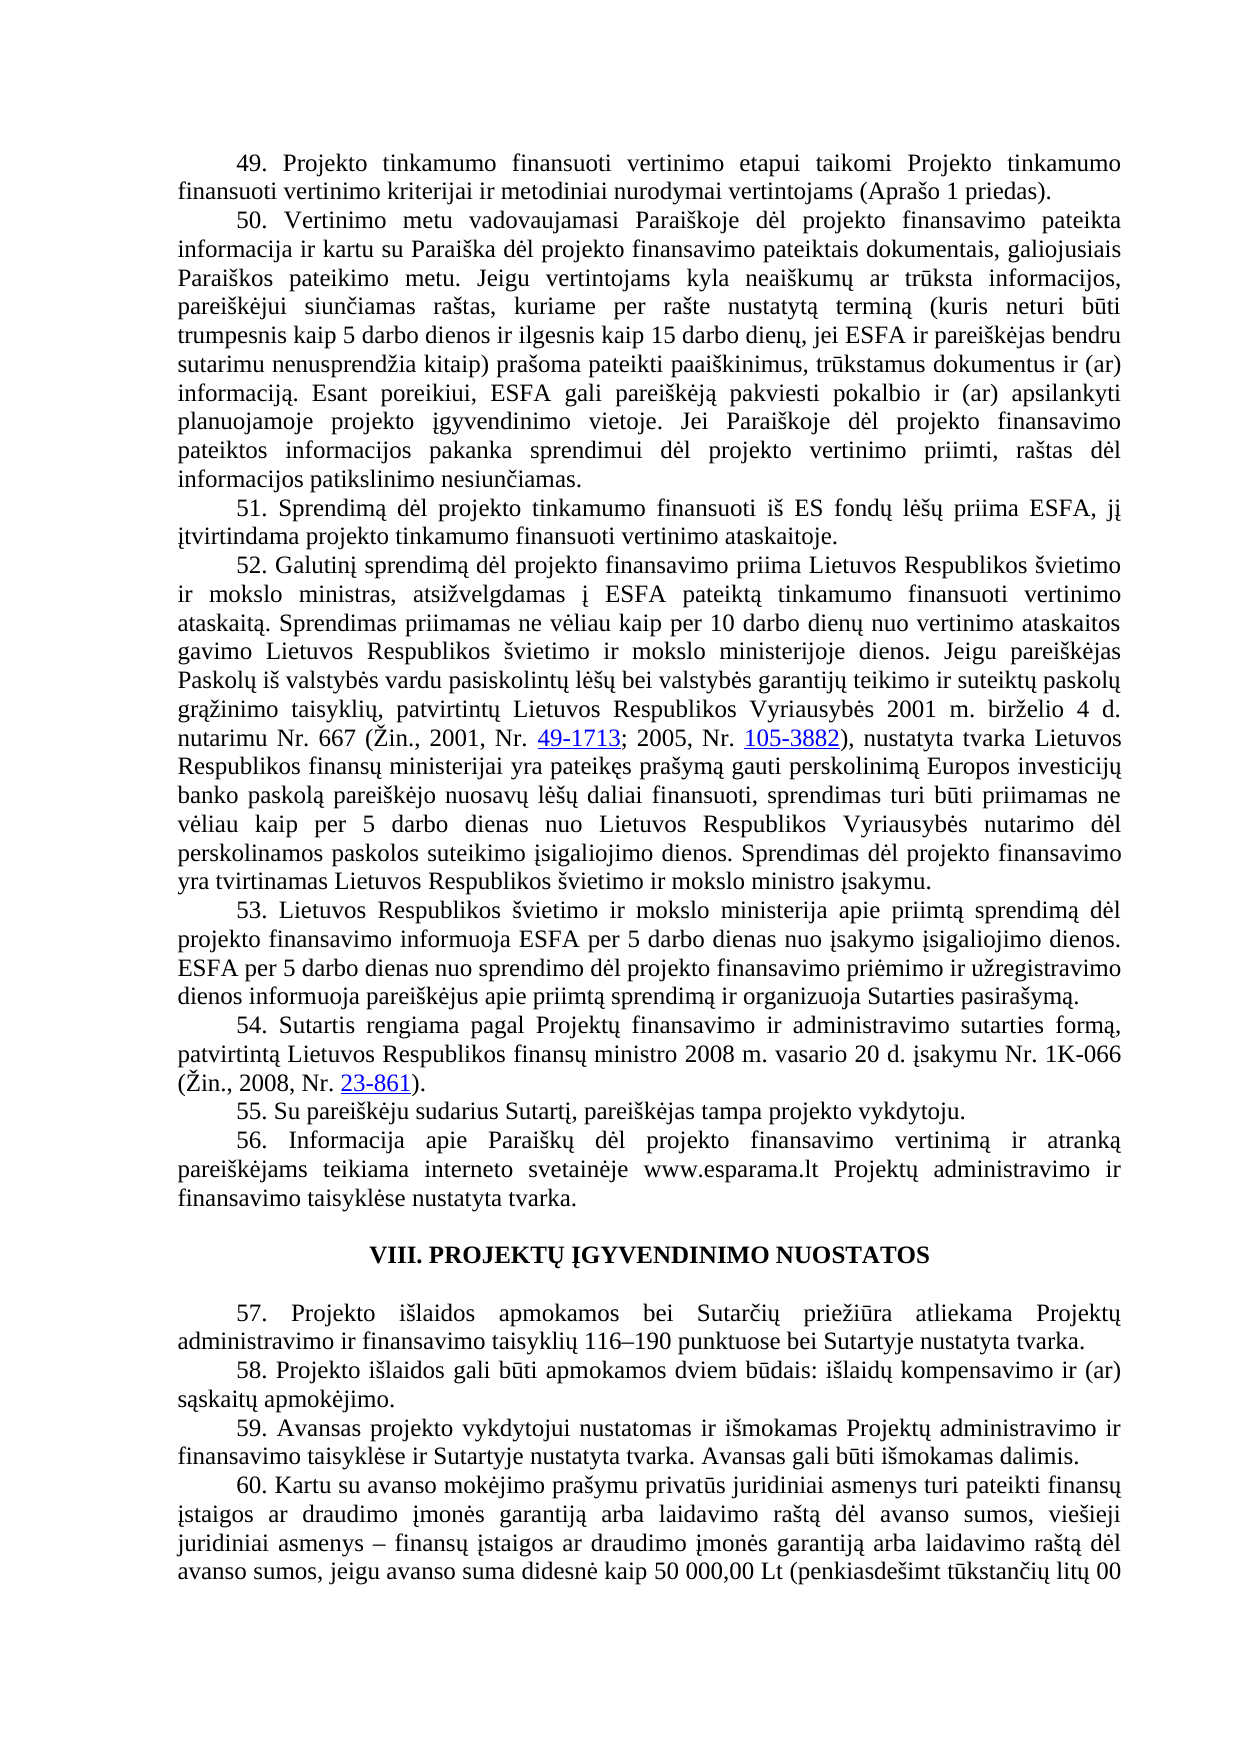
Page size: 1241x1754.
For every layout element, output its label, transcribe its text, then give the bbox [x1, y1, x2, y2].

text 58. Projekto išlaidos gali būti apmokamos dviem būdais: išlaidų kompensavimo ir (ar) sąskaitų apmokėjimo. [177, 1355, 1122, 1413]
text 53. Lietuvos Respublikos švietimo ir mokslo ministerija apie priimtą sprendimą dėl projekto finansavimo informuoja ESFA per 5 darbo dienas nuo įsakymo įsigaliojimo dienos. ESFA per 5 darbo dienas nuo sprendimo dėl projekto finansavimo priėmimo ir užregistravimo dienos informuoja pareiškėjus apie priimtą sprendimą ir organizuoja Sutarties pasirašymą. [177, 895, 1122, 1010]
text 57. Projekto išlaidos apmokamos bei Sutarčių priežiūra atliekama Projektų administravimo ir finansavimo taisyklių 116–190 punktuose bei Sutartyje nustatyta tvarka. [177, 1298, 1122, 1355]
text 52. Galutinį sprendimą dėl projekto finansavimo priima Lietuvos Respublikos švietimo ir mokslo ministras, atsižvelgdamas į ESFA pateiktą tinkamumo finansuoti vertinimo ataskaitą. Sprendimas priimamas ne vėliau kaip per 10 darbo dienų nuo vertinimo ataskaitos gavimo Lietuvos Respublikos švietimo ir mokslo ministerijoje dienos. Jeigu pareiškėjas Paskolų iš valstybės vardu pasiskolintų lėšų bei valstybės garantijų teikimo ir suteiktų paskolų grąžinimo taisyklių, patvirtintų Lietuvos Respublikos Vyriausybės 2001 m. birželio 4 d. nutarimu Nr. 667 (Žin., 2001, Nr. 49-1713; 2005, Nr. 105-3882), nustatyta tvarka Lietuvos Respublikos finansų ministerijai yra pateikęs prašymą gauti perskolinimą Europos investicijų banko paskolą pareiškėjo nuosavų lėšų daliai finansuoti, sprendimas turi būti priimamas ne vėliau kaip per 5 darbo dienas nuo Lietuvos Respublikos Vyriausybės nutarimo dėl perskolinamos paskolos suteikimo įsigaliojimo dienos. Sprendimas dėl projekto finansavimo yra tvirtinamas Lietuvos Respublikos švietimo ir mokslo ministro įsakymu. [177, 550, 1122, 895]
text 49. Projekto tinkamumo finansuoti vertinimo etapui taikomi Projekto tinkamumo finansuoti vertinimo kriterijai ir metodiniai nurodymai vertintojams (Aprašo 1 priedas). [177, 148, 1122, 205]
text 54. Sutartis rengiama pagal Projektų finansavimo ir administravimo sutarties formą, patvirtintą Lietuvos Respublikos finansų ministro 2008 m. vasario 20 d. įsakymu Nr. 1K-066 (Žin., 2008, Nr. 23-861). [177, 1010, 1122, 1096]
text 59. Avansas projekto vykdytojui nustatomas ir išmokamas Projektų administravimo ir finansavimo taisyklėse ir Sutartyje nustatyta tvarka. Avansas gali būti išmokamas dalimis. [177, 1413, 1122, 1470]
text 55. Su pareiškėju sudarius Sutartį, pareiškėjas tampa projekto vykdytoju. [177, 1096, 1122, 1125]
text 60. Kartu su avanso mokėjimo prašymu privatūs juridiniai asmenys turi pateikti finansų įstaigos ar draudimo įmonės garantiją arba laidavimo raštą dėl avanso sumos, viešieji juridiniai asmenys – finansų įstaigos ar draudimo įmonės garantiją arba laidavimo raštą dėl avanso sumos, jeigu avanso suma didesnė kaip 50 000,00 Lt (penkiasdešimt tūkstančių litų 00 [177, 1470, 1122, 1585]
text 56. Informacija apie Paraiškų dėl projekto finansavimo vertinimą ir atranką pareiškėjams teikiama interneto svetainėje www.esparama.lt Projektų administravimo ir finansavimo taisyklėse nustatyta tvarka. [177, 1125, 1122, 1211]
text 50. Vertinimo metu vadovaujamasi Paraiškoje dėl projekto finansavimo pateikta informacija ir kartu su Paraiška dėl projekto finansavimo pateiktais dokumentais, galiojusiais Paraiškos pateikimo metu. Jeigu vertintojams kyla neaiškumų ar trūksta informacijos, pareiškėjui siunčiamas raštas, kuriame per rašte nustatytą terminą (kuris neturi būti trumpesnis kaip 5 darbo dienos ir ilgesnis kaip 15 darbo dienų, jei ESFA ir pareiškėjas bendru sutarimu nenusprendžia kitaip) prašoma pateikti paaiškinimus, trūkstamus dokumentus ir (ar) informaciją. Esant poreikiui, ESFA gali pareiškėją pakviesti pokalbio ir (ar) apsilankyti planuojamoje projekto įgyvendinimo vietoje. Jei Paraiškoje dėl projekto finansavimo pateiktos informacijos pakanka sprendimui dėl projekto vertinimo priimti, raštas dėl informacijos patikslinimo nesiunčiamas. [177, 205, 1122, 493]
text VIII. PROJEKTŲ ĮGYVENDINIMO NUOSTATOS [177, 1240, 1122, 1269]
text 51. Sprendimą dėl projekto tinkamumo finansuoti iš ES fondų lėšų priima ESFA, jį įtvirtindama projekto tinkamumo finansuoti vertinimo ataskaitoje. [177, 493, 1122, 550]
